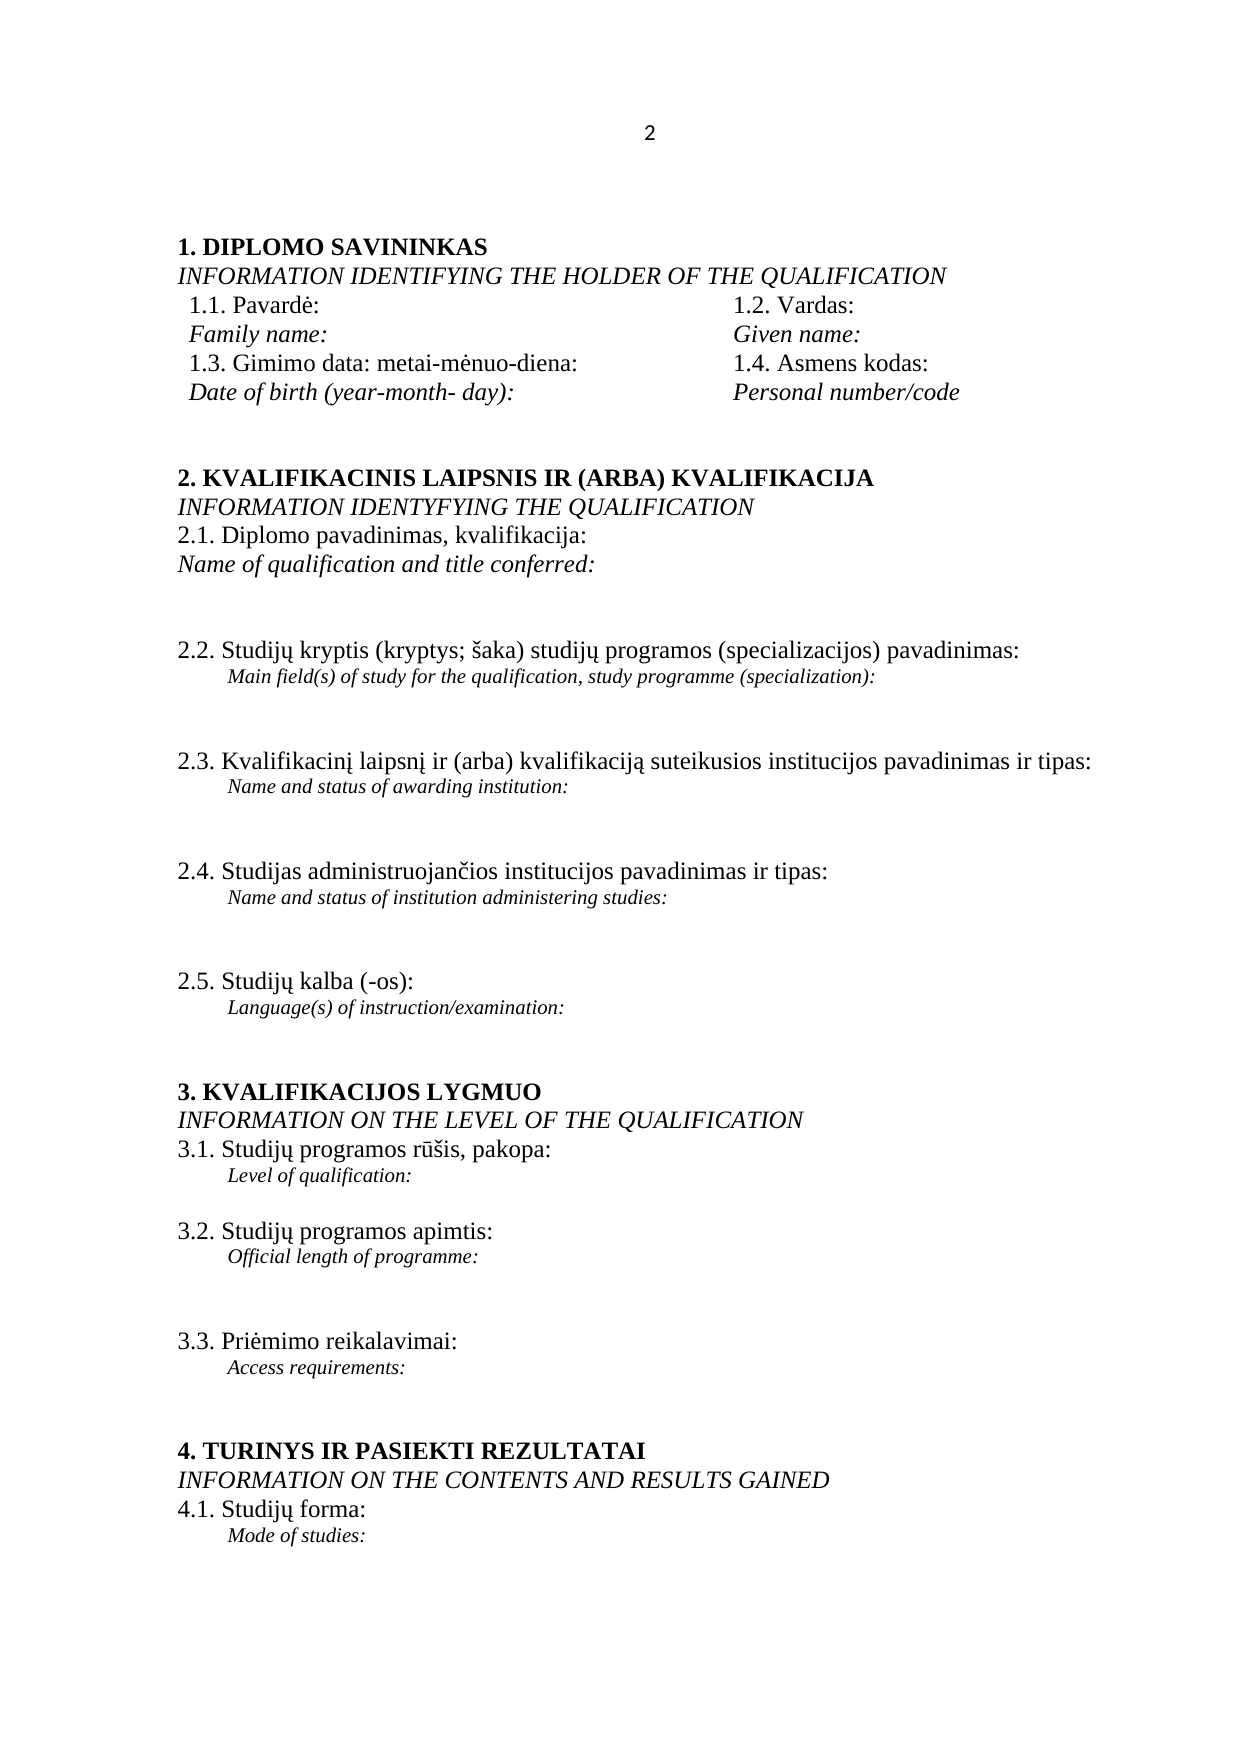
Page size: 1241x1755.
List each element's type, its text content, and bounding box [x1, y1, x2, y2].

text Name and status of awarding institution: [227, 774, 1115, 798]
text INFORMATION IDENTYFYING THE QUALIFICATION [177, 492, 1115, 520]
text Name and status of institution administering studies: [227, 885, 1115, 909]
text Language(s) of instruction/examination: [227, 995, 1115, 1019]
text Name of qualification and title conferred: [177, 549, 1122, 578]
text Level of qualification: [227, 1163, 1115, 1187]
text 2.1. Diplomo pavadinimas, kvalifikacija: [177, 520, 1122, 549]
text Access requirements: [227, 1355, 1115, 1379]
text Official length of programme: [227, 1244, 1115, 1268]
text 3.1. Studijų programos rūšis, pakopa: [177, 1134, 1115, 1163]
table_cell [1012, 348, 1122, 405]
table_cell Personal number/code [722, 377, 1012, 405]
text Main field(s) of study for the qualification, study programme (specialization): [227, 664, 1115, 688]
text 3.3. Priėmimo reikalavimai: [177, 1326, 1115, 1355]
table_cell 1.4. Asmens kodas: [722, 348, 1012, 377]
text 3.2. Studijų programos apimtis: [177, 1216, 1115, 1244]
text INFORMATION ON THE LEVEL OF THE QUALIFICATION [177, 1105, 1115, 1134]
text INFORMATION IDENTIFYING THE HOLDER OF THE QUALIFICATION [177, 261, 1115, 290]
table_header [943, 290, 1122, 347]
text 2.4. Studijas administruojančios institucijos pavadinimas ir tipas: [177, 856, 1115, 885]
text 3. KVALIFIKACIJOS LYGMUO [177, 1077, 1115, 1105]
text 1. DIPLOMO SAVININKAS [177, 232, 1115, 261]
text INFORMATION ON THE CONTENTS AND RESULTS GAINED [177, 1465, 1115, 1494]
table_cell 1.3. Gimimo data: metai-mėnuo-diena: [177, 348, 619, 377]
table_cell Date of birth (year-month- day): [177, 377, 619, 405]
table_cell [620, 348, 722, 405]
text 4. TURINYS IR PASIEKTI REZULTATAI [177, 1436, 1115, 1465]
text 2.2. Studijų kryptis (kryptys; šaka) studijų programos (specializacijos) pavadinimas: [177, 635, 1115, 664]
text 2.3. Kvalifikacinį laipsnį ir (arba) kvalifikaciją suteikusios institucijos pavadinimas ir tipas: [177, 746, 1115, 774]
text 2. KVALIFIKACINIS LAIPSNIS IR (ARBA) KVALIFIKACIJA [177, 463, 1115, 492]
table_header 1.1. Pavardė: [177, 290, 349, 319]
table_cell Given name: [722, 319, 942, 347]
text 4.1. Studijų forma: [177, 1494, 1115, 1523]
text 2.5. Studijų kalba (-os): [177, 966, 1115, 995]
table_cell Family name: [177, 319, 349, 347]
table_header 1.2. Vardas: [722, 290, 942, 319]
table_header [349, 290, 722, 347]
text Mode of studies: [227, 1523, 1115, 1547]
